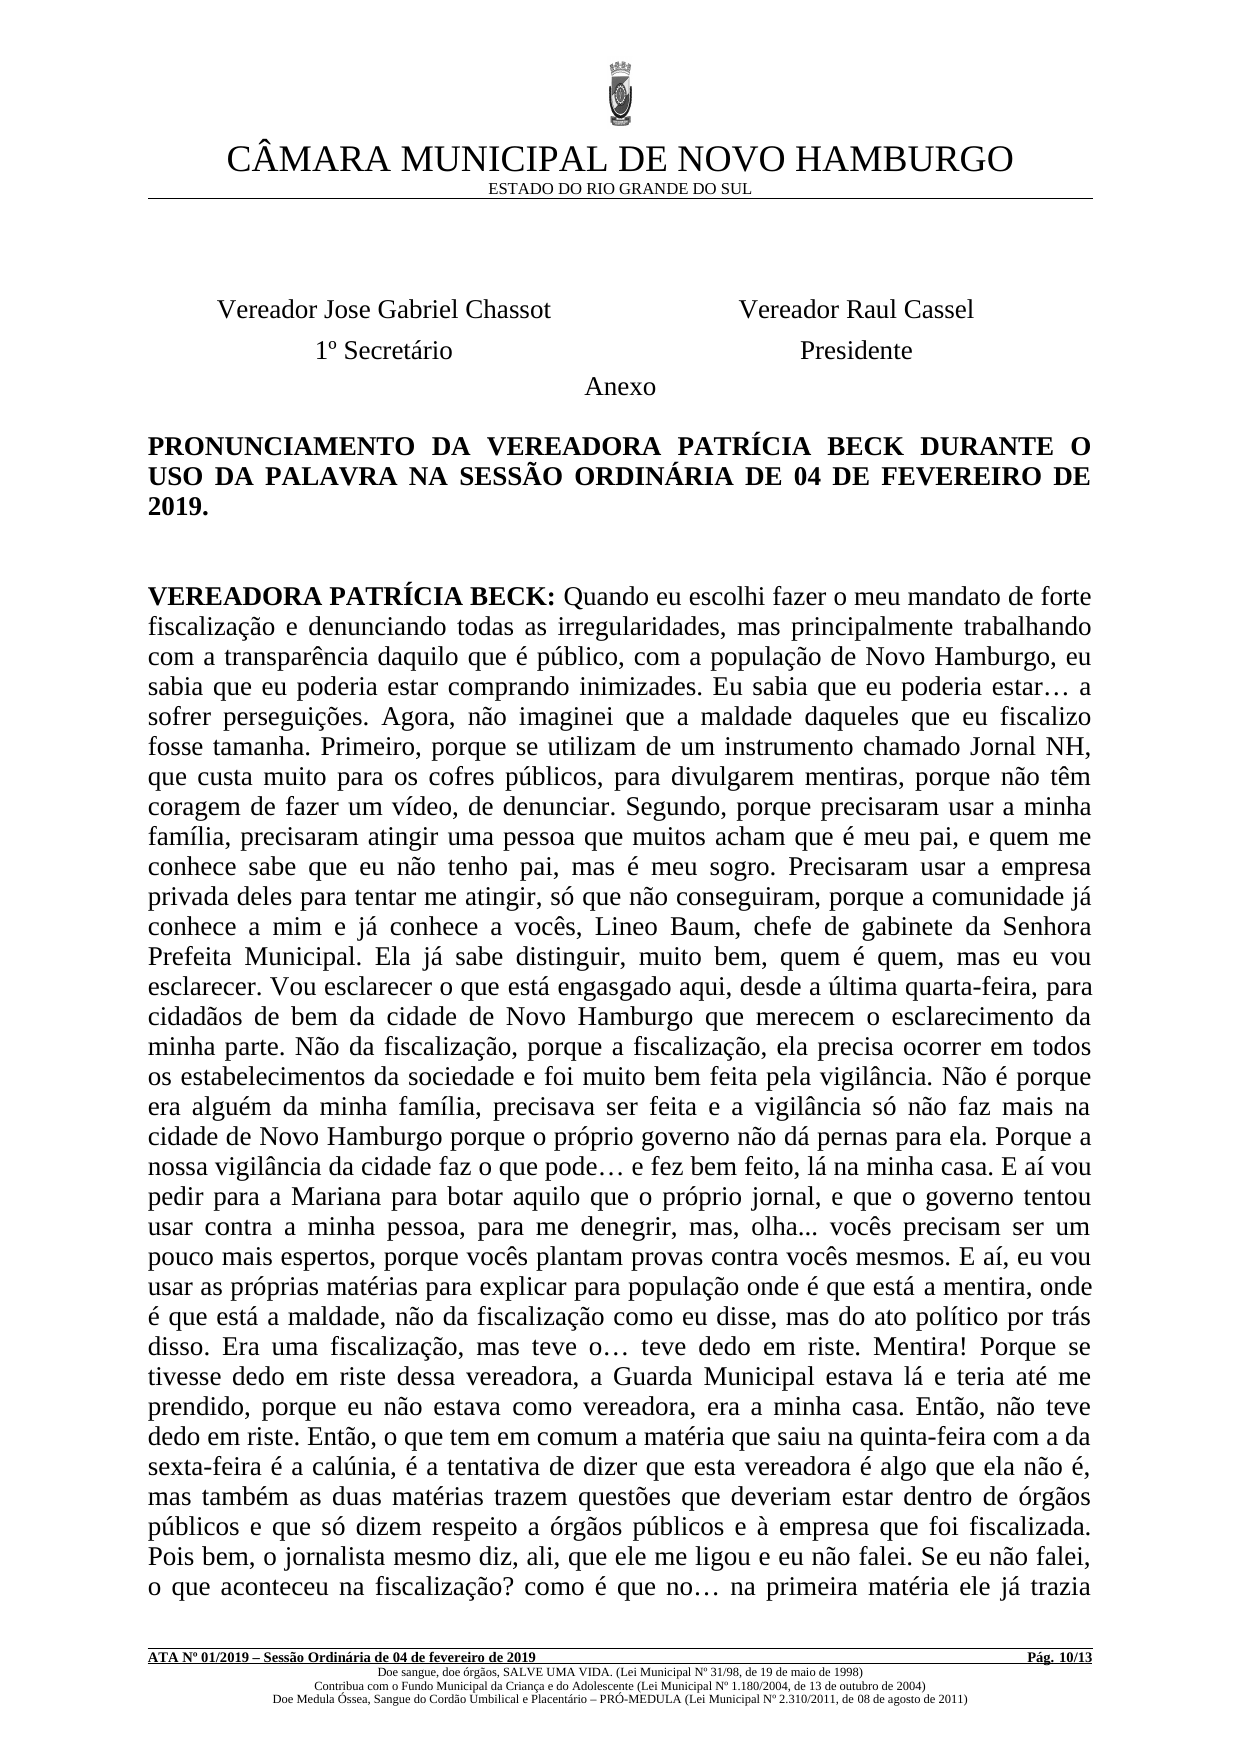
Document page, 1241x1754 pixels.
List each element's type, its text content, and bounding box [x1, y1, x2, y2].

text VEREADORA PATRÍCIA BECK: Quando eu escolhi fazer o meu mandato de forte fiscalização e denunciando todas as irregularidades, mas principalmente trabalhando com a transparência daquilo que é público, com a população de Novo Hamburgo, eu sabia que eu poderia estar comprando inimizades. Eu sabia que eu poderia estar… a sofrer perseguições. Agora, não imaginei que a maldade daqueles que eu fiscalizo fosse tamanha. Primeiro, porque se utilizam de um instrumento chamado Jornal NH, que custa muito para os cofres públicos, para divulgarem mentiras, porque não têm coragem de fazer um vídeo, de denunciar. Segundo, porque precisaram usar a minha família, precisaram atingir uma pessoa que muitos acham que é meu pai, e quem me conhece sabe que eu não tenho pai, mas é meu sogro. Precisaram usar a empresa privada deles para tentar me atingir, só que não conseguiram, porque a comunidade já conhece a mim e já conhece a vocês, Lineo Baum, chefe de gabinete da Senhora Prefeita Municipal. Ela já sabe distinguir, muito bem, quem é quem, mas eu vou esclarecer. Vou esclarecer o que está engasgado aqui, desde a última quarta-feira, para cidadãos de bem da cidade de Novo Hamburgo que merecem o esclarecimento da minha parte. Não da fiscalização, porque a fiscalização, ela precisa ocorrer em todos os estabelecimentos da sociedade e foi muito bem feita pela vigilância. Não é porque era alguém da minha família, precisava ser feita e a vigilância só não faz mais na cidade de Novo Hamburgo porque o próprio governo não dá pernas para ela. Porque a nossa vigilância da cidade faz o que pode… e fez bem feito, lá na minha casa. E aí vou pedir para a Mariana para botar aquilo que o próprio jornal, e que o governo tentou usar contra a minha pessoa, para me denegrir, mas, olha... vocês precisam ser um pouco mais espertos, porque vocês plantam provas contra vocês mesmos. E aí, eu vou usar as próprias matérias para explicar para população onde é que está a mentira, onde é que está a maldade, não da fiscalização como eu disse, mas do ato político por trás disso. Era uma fiscalização, mas teve o… teve dedo em riste. Mentira! Porque se tivesse dedo em riste dessa vereadora, a Guarda Municipal estava lá e teria até me prendido, porque eu não estava como vereadora, era a minha casa. Então, não teve dedo em riste. Então, o que tem em comum a matéria que saiu na quinta-feira com a da sexta-feira é a calúnia, é a tentativa de dizer que esta vereadora é algo que ela não é, mas também as duas matérias trazem questões que deveriam estar dentro de órgãos públicos e que só dizem respeito a órgãos públicos e à empresa que foi fiscalizada. Pois bem, o jornalista mesmo diz, ali, que ele me ligou e eu não falei. Se eu não falei, o que aconteceu na fiscalização? como é que no… na primeira matéria ele já trazia [148, 581, 1093, 1601]
text PRONUNCIAMENTO DA VEREADORA PATRÍCIA BECK DURANTE O USO DA PALAVRA NA SESSÃO ORDINÁRIA DE 04 DE FEVEREIRO DE 2019. [148, 431, 1093, 521]
table_cell Presidente [620, 330, 1093, 371]
text Anexo [148, 371, 1093, 401]
table_header Vereador Raul Cassel [620, 288, 1093, 330]
table_cell 1º Secretário [148, 330, 620, 371]
table_header Vereador Jose Gabriel Chassot [148, 288, 620, 330]
